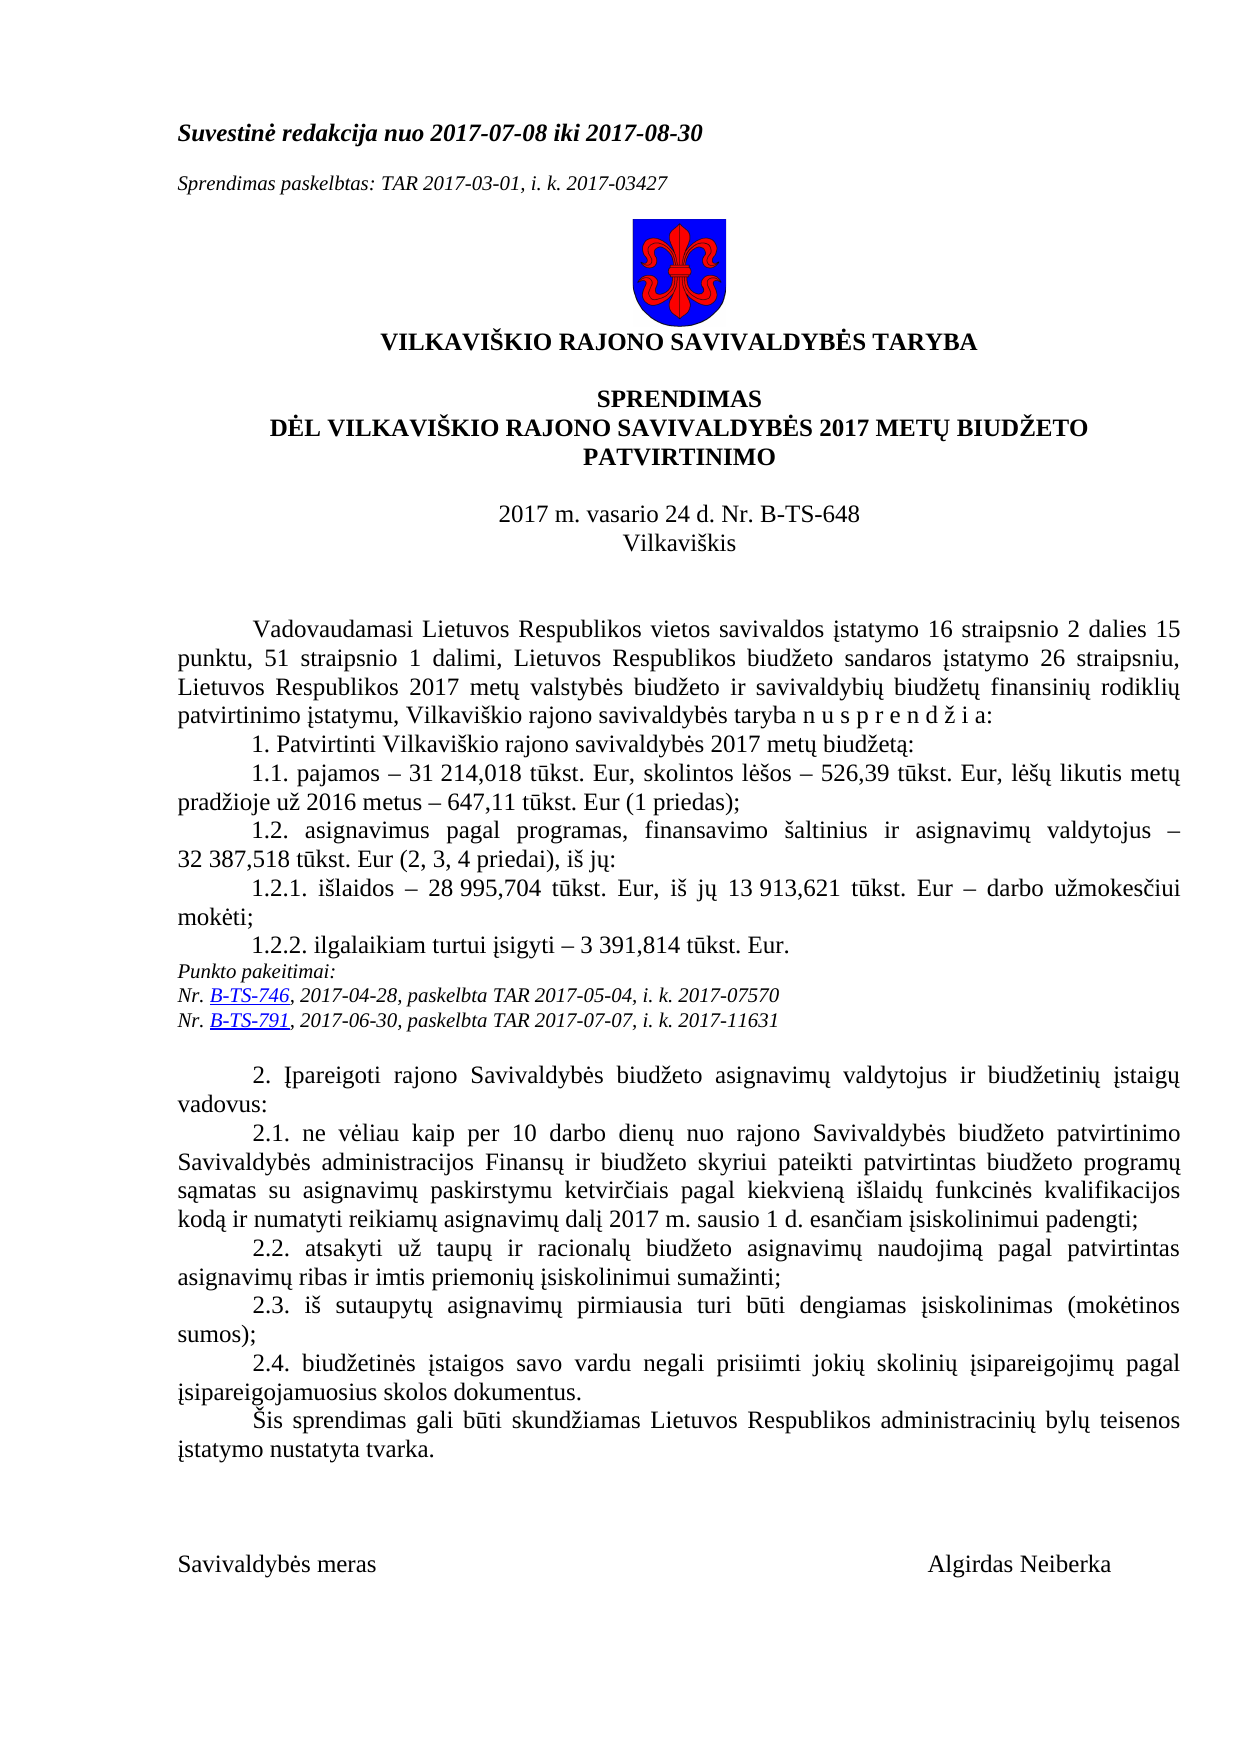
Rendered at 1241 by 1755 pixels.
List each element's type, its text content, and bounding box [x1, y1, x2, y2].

text 1.1. pajamos – 31 214,018 tūkst. Eur, skolintos lėšos – 526,39 tūkst. Eur, lėšų likutis metų pradžioje už 2016 metus – 647,11 tūkst. Eur (1 priedas); [177, 758, 1181, 816]
text Suvestinė redakcija nuo 2017-07-08 iki 2017-08-30 [177, 118, 1181, 147]
text 2.4. biudžetinės įstaigos savo vardu negali prisiimti jokių skolinių įsipareigojimų pagal įsipareigojamuosius skolos dokumentus. [177, 1348, 1181, 1405]
text Vilkaviškis [177, 528, 1181, 557]
text 1.2.1. išlaidos – 28 995,704 tūkst. Eur, iš jų 13 913,621 tūkst. Eur – darbo užmokesčiui mokėti; [177, 873, 1181, 931]
text Sprendimas paskelbtas: TAR 2017-03-01, i. k. 2017-03427 [177, 171, 1181, 195]
text Nr. B-TS-746, 2017-04-28, paskelbta TAR 2017-05-04, i. k. 2017-07570 [177, 983, 1181, 1007]
text Punkto pakeitimai: [177, 959, 1181, 983]
text 1.2. asignavimus pagal programas, finansavimo šaltinius ir asignavimų valdytojus – 32 387,518 tūkst. Eur (2, 3, 4 priedai), iš jų: [177, 816, 1181, 873]
text 2. Įpareigoti rajono Savivaldybės biudžeto asignavimų valdytojus ir biudžetinių įstaigų vadovus: [177, 1060, 1181, 1118]
text 1.2.2. ilgalaikiam turtui įsigyti – 3 391,814 tūkst. Eur. [177, 931, 1181, 959]
text 2017 m. vasario 24 d. Nr. B-TS-648 [177, 499, 1181, 528]
text SPRENDIMAS [177, 384, 1181, 413]
text Šis sprendimas gali būti skundžiamas Lietuvos Respublikos administracinių bylų teisenos įstatymo nustatyta tvarka. [177, 1405, 1181, 1463]
text Savivaldybės meras Algirdas Neiberka [177, 1549, 1181, 1578]
text 2.2. atsakyti už taupų ir racionalų biudžeto asignavimų naudojimą pagal patvirtintas asignavimų ribas ir imtis priemonių įsiskolinimui sumažinti; [177, 1233, 1181, 1290]
text VILKAVIŠKIO RAJONO SAVIVALDYBĖS TARYBA [177, 327, 1181, 356]
text 2.3. iš sutaupytų asignavimų pirmiausia turi būti dengiamas įsiskolinimas (mokėtinos sumos); [177, 1290, 1181, 1348]
text dėl vilkaviškio rajono savivaldybės 2017 metų biudžeto patvirtinimo [177, 413, 1181, 471]
text 2.1. ne vėliau kaip per 10 darbo dienų nuo rajono Savivaldybės biudžeto patvirtinimo Savivaldybės administracijos Finansų ir biudžeto skyriui pateikti patvirtintas biudžeto programų sąmatas su asignavimų paskirstymu ketvirčiais pagal kiekvieną išlaidų funkcinės kvalifikacijos kodą ir numatyti reikiamų asignavimų dalį 2017 m. sausio 1 d. esančiam įsiskolinimui padengti; [177, 1118, 1181, 1233]
text Nr. B-TS-791, 2017-06-30, paskelbta TAR 2017-07-07, i. k. 2017-11631 [177, 1007, 1181, 1032]
text Vadovaudamasi Lietuvos Respublikos vietos savivaldos įstatymo 16 straipsnio 2 dalies 15 punktu, 51 straipsnio 1 dalimi, Lietuvos Respublikos biudžeto sandaros įstatymo 26 straipsniu, Lietuvos Respublikos 2017 metų valstybės biudžeto ir savivaldybių biudžetų finansinių rodiklių patvirtinimo įstatymu, Vilkaviškio rajono savivaldybės taryba n u s p r e n d ž i a: [177, 614, 1181, 729]
text 1. Patvirtinti Vilkaviškio rajono savivaldybės 2017 metų biudžetą: [177, 729, 1181, 758]
